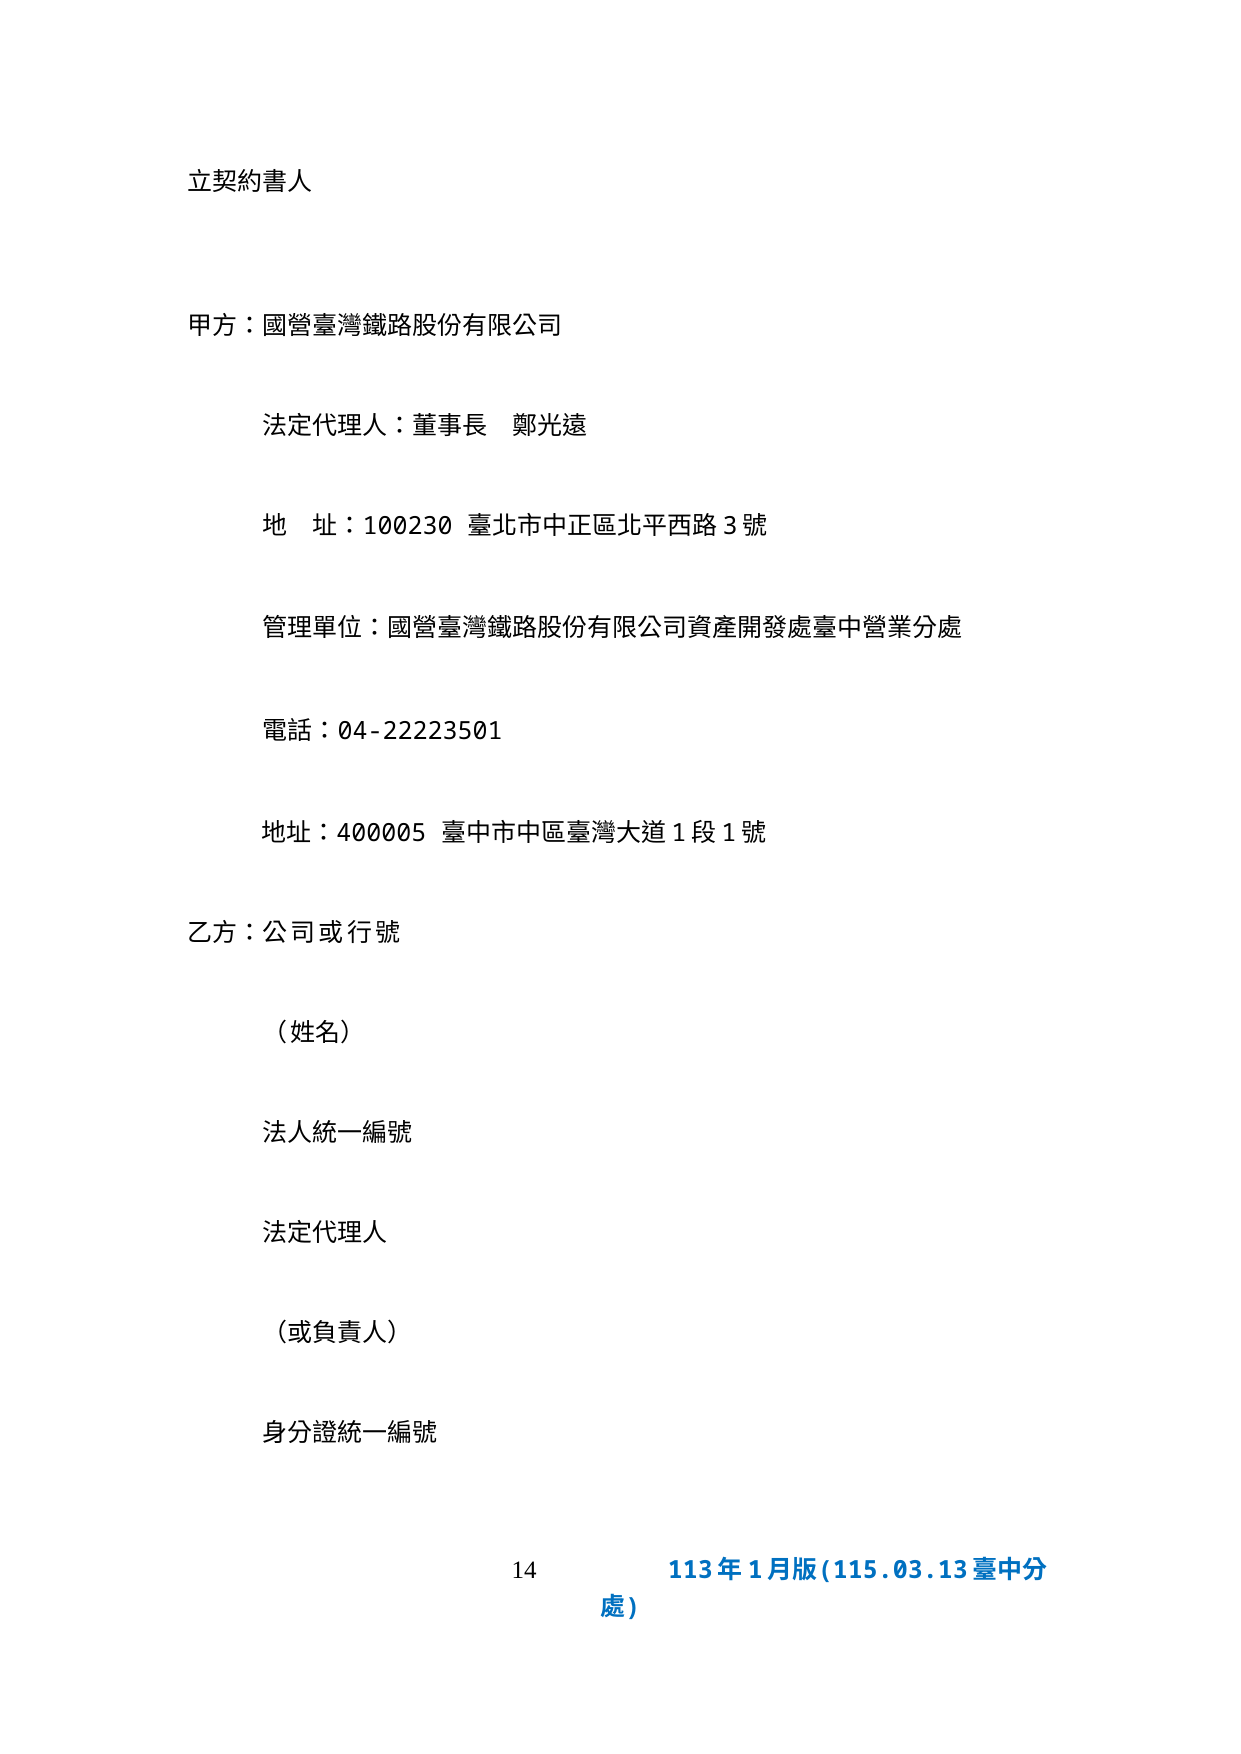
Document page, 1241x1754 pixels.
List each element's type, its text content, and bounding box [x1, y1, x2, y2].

text 立契約書人 [187, 138, 1053, 200]
text 甲方：國營臺灣鐵路股份有限公司 [187, 282, 1053, 344]
text 身分證統一編號 [262, 1389, 1053, 1451]
text 電話：04-22223501 [262, 687, 1053, 749]
text （或負責人） [262, 1289, 1053, 1351]
text 地址：400005 臺中市中區臺灣大道1段1號 [261, 789, 1053, 851]
text 地 址：100230 臺北市中正區北平西路3號 [262, 482, 1053, 544]
text 法人統一編號 [262, 1089, 1053, 1151]
text 法定代理人：董事長 鄭光遠 [262, 382, 1053, 444]
text （姓名） [262, 989, 1053, 1051]
text 管理單位：國營臺灣鐵路股份有限公司資產開發處臺中營業分處 [262, 583, 1053, 646]
text 法定代理人 [262, 1189, 1053, 1251]
text 乙方：公司或行號 [187, 889, 1053, 951]
